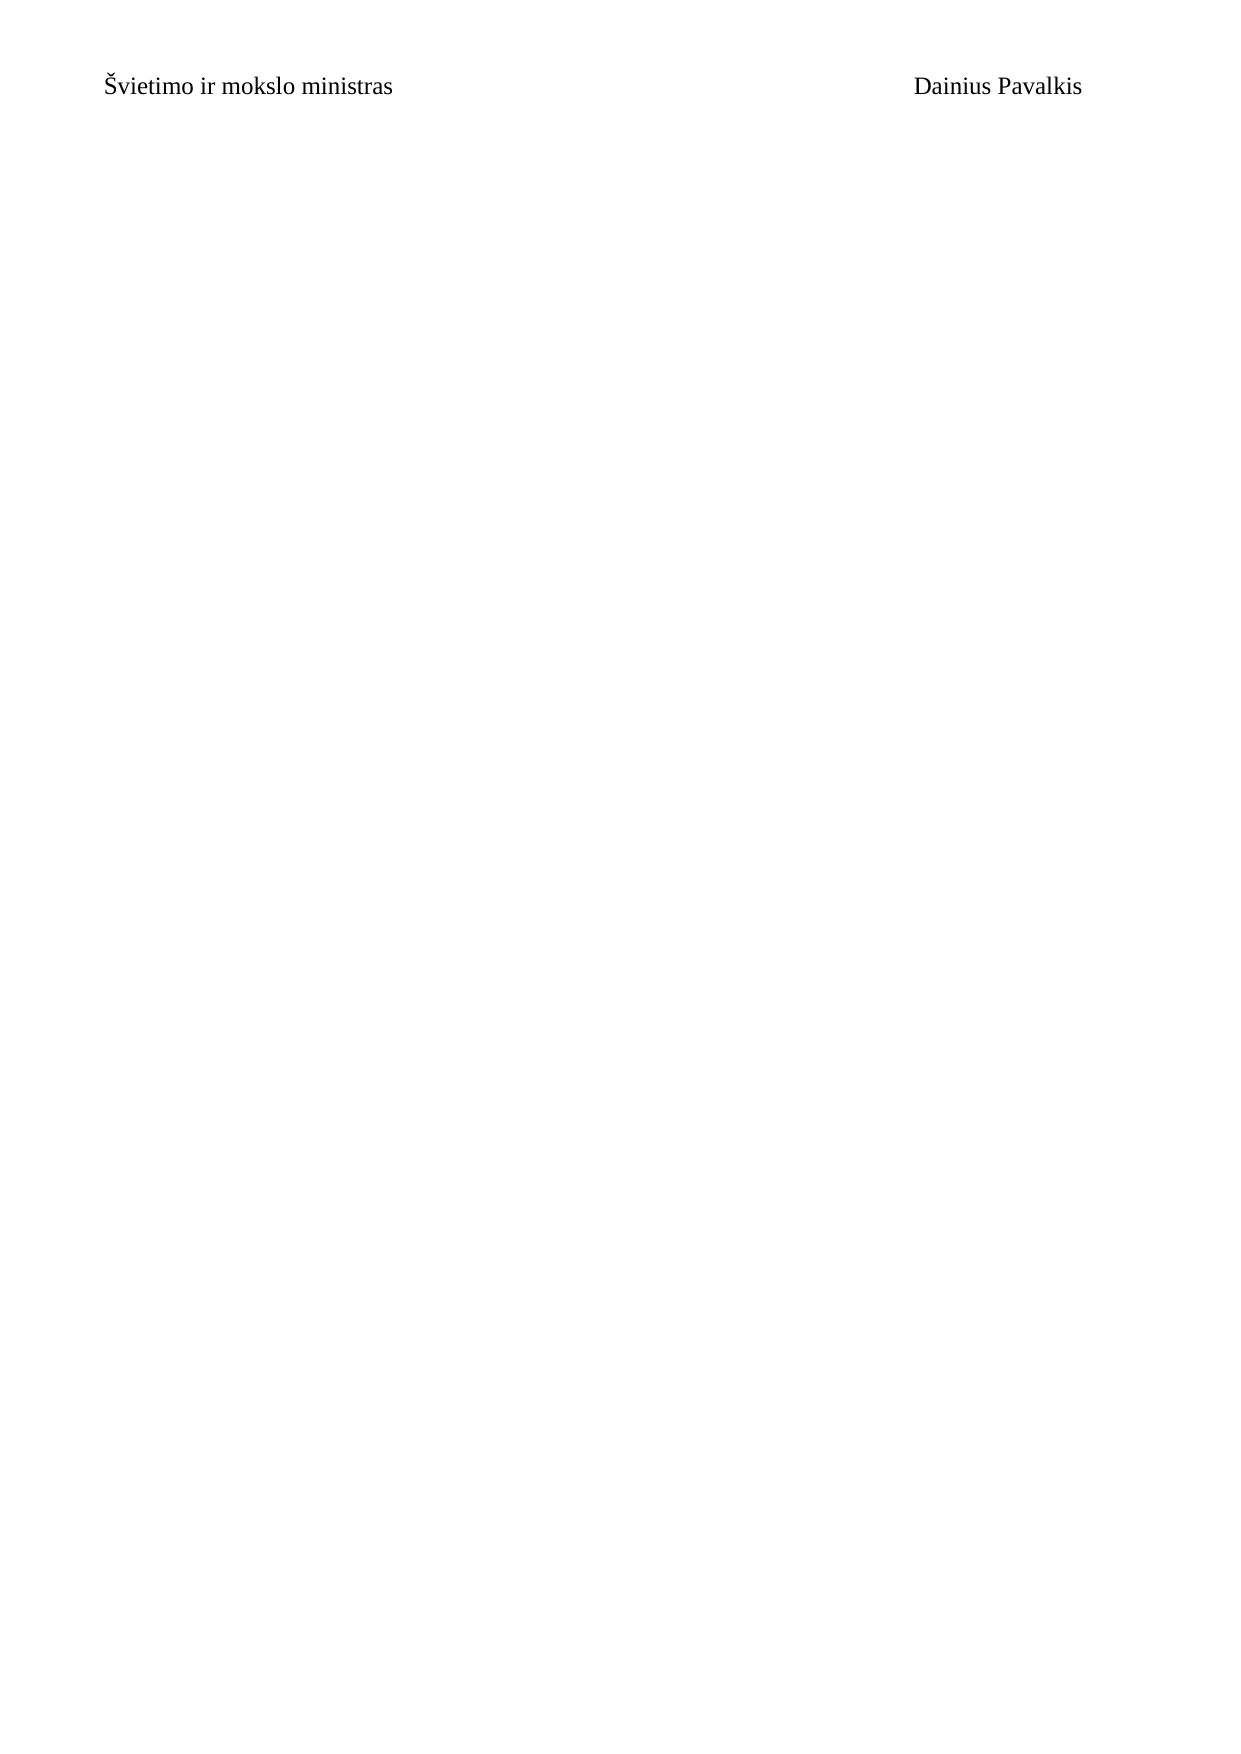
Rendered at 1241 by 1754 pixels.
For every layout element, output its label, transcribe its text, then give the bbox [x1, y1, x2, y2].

text Švietimo ir mokslo ministras Dainius Pavalkis [103, 71, 1181, 99]
